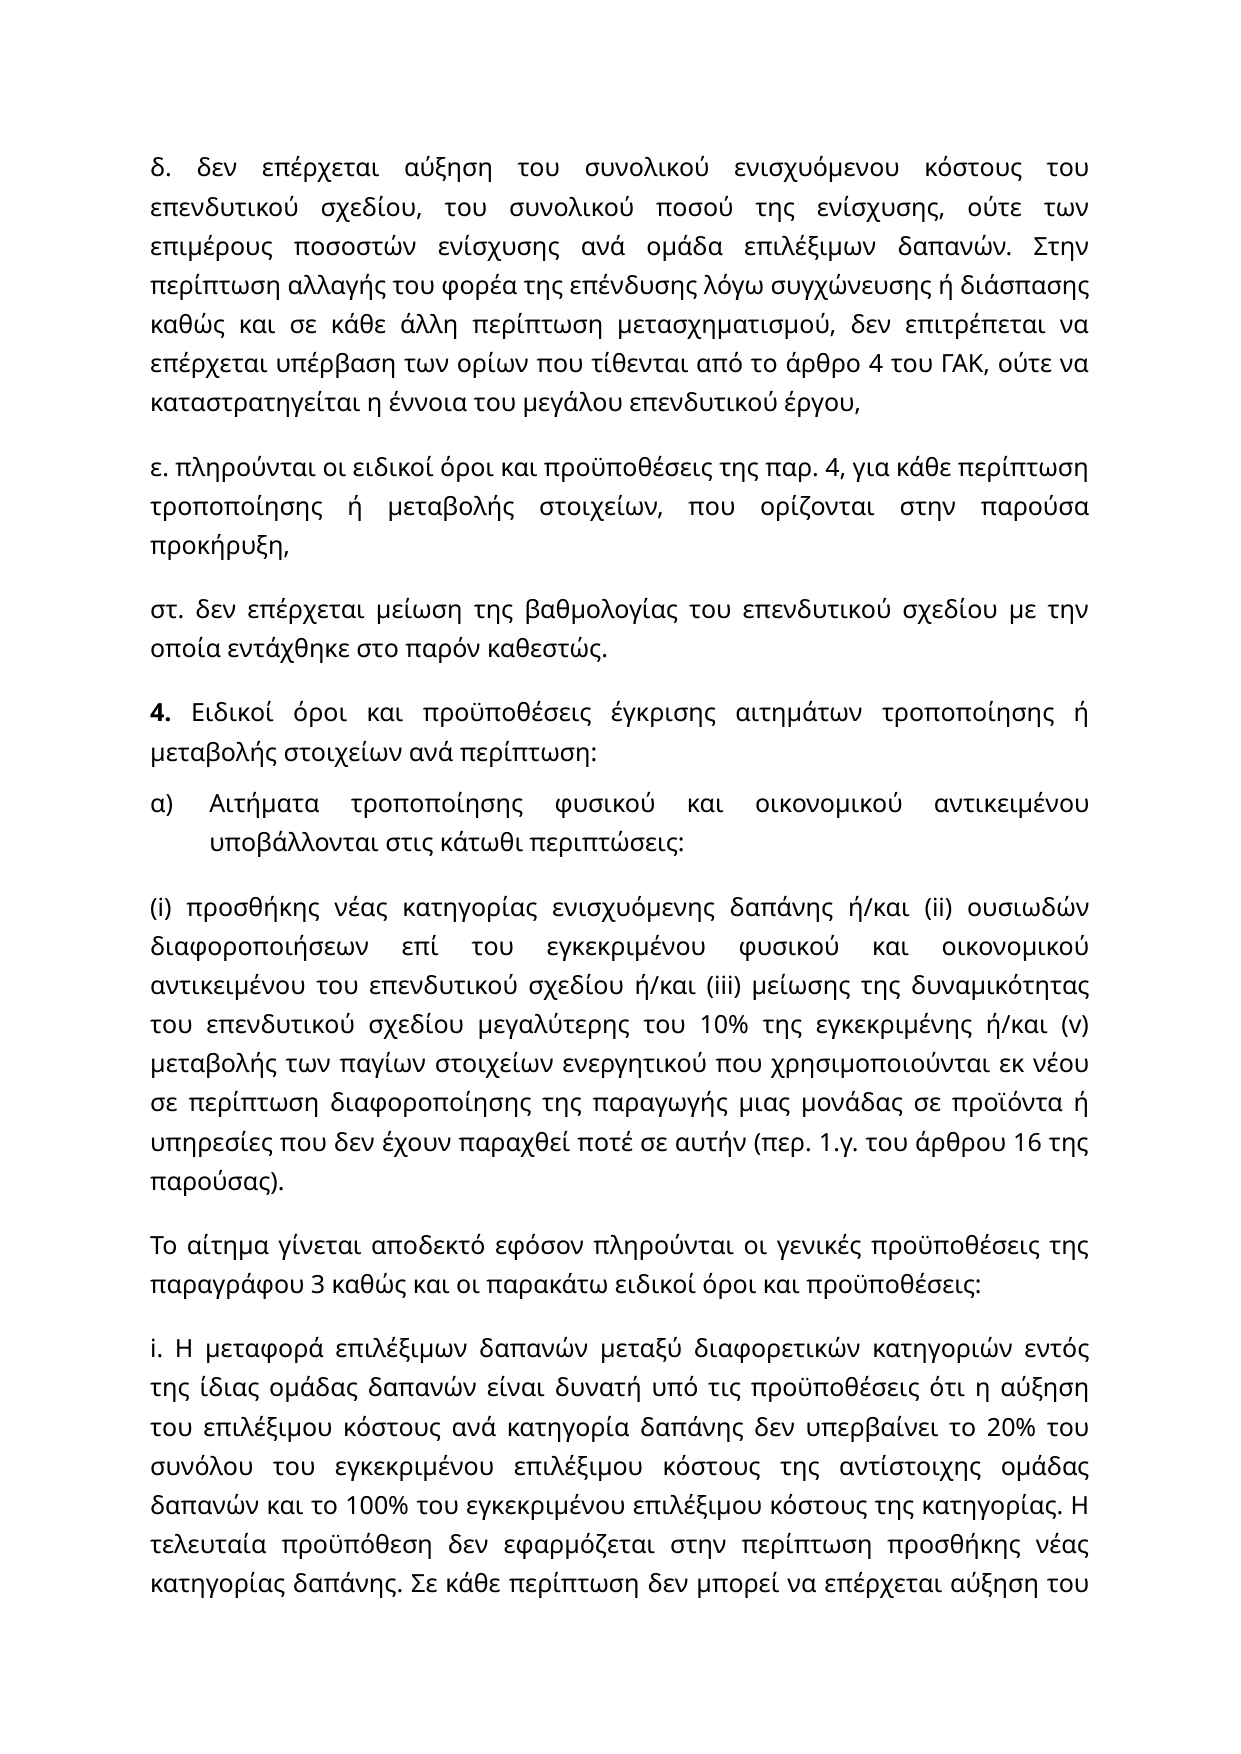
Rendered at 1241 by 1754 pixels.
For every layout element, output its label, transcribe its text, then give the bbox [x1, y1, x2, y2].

list α) Αιτήματα τροποποίησης φυσικού και οικονομικού αντικειμένου υποβάλλονται στις κάτωθι περιπτώσεις: [150, 786, 1090, 859]
text 4. Ειδικοί όροι και προϋποθέσεις έγκρισης αιτημάτων τροποποίησης ή μεταβολής στοιχείων ανά περίπτωση: [150, 695, 1090, 768]
text ε. πληρούνται οι ειδικοί όροι και προϋποθέσεις της παρ. 4, για κάθε περίπτωση τροποποίησης ή μεταβολής στοιχείων, που ορίζονται στην παρούσα προκήρυξη, [150, 449, 1090, 562]
text i. H μεταφορά επιλέξιμων δαπανών μεταξύ διαφορετικών κατηγοριών εντός της ίδιας ομάδας δαπανών είναι δυνατή υπό τις προϋποθέσεις ότι η αύξηση του επιλέξιμου κόστους ανά κατηγορία δαπάνης δεν υπερβαίνει το 20% του συνόλου του εγκεκριμένου επιλέξιμου κόστους της αντίστοιχης ομάδας δαπανών και το 100% του εγκεκριμένου επιλέξιμου κόστους της κατηγορίας. Η τελευταία προϋπόθεση δεν εφαρμόζεται στην περίπτωση προσθήκης νέας κατηγορίας δαπάνης. Σε κάθε περίπτωση δεν μπορεί να επέρχεται αύξηση του [150, 1331, 1090, 1600]
text Το αίτημα γίνεται αποδεκτό εφόσον πληρούνται οι γενικές προϋποθέσεις της παραγράφου 3 καθώς και οι παρακάτω ειδικοί όροι και προϋποθέσεις: [150, 1227, 1090, 1301]
text (i) προσθήκης νέας κατηγορίας ενισχυόμενης δαπάνης ή/και (ii) ουσιωδών διαφοροποιήσεων επί του εγκεκριμένου φυσικού και οικονομικού αντικειμένου του επενδυτικού σχεδίου ή/και (iii) μείωσης της δυναμικότητας του επενδυτικού σχεδίου μεγαλύτερης του 10% της εγκεκριμένης ή/και (v) μεταβολής των παγίων στοιχείων ενεργητικού που χρησιμοποιούνται εκ νέου σε περίπτωση διαφοροποίησης της παραγωγής μιας μονάδας σε προϊόντα ή υπηρεσίες που δεν έχουν παραχθεί ποτέ σε αυτήν (περ. 1.γ. του άρθρου 16 της παρούσας). [150, 889, 1090, 1197]
text δ. δεν επέρχεται αύξηση του συνολικού ενισχυόμενου κόστους του επενδυτικού σχεδίου, του συνολικού ποσού της ενίσχυσης, ούτε των επιμέρους ποσοστών ενίσχυσης ανά ομάδα επιλέξιμων δαπανών. Στην περίπτωση αλλαγής του φορέα της επένδυσης λόγω συγχώνευσης ή διάσπασης καθώς και σε κάθε άλλη περίπτωση μετασχηματισμού, δεν επιτρέπεται να επέρχεται υπέρβαση των ορίων που τίθενται από το άρθρο 4 του ΓΑΚ, ούτε να καταστρατηγείται η έννοια του μεγάλου επενδυτικού έργου, [150, 150, 1090, 419]
text στ. δεν επέρχεται μείωση της βαθμολογίας του επενδυτικού σχεδίου με την οποία εντάχθηκε στο παρόν καθεστώς. [150, 592, 1090, 665]
